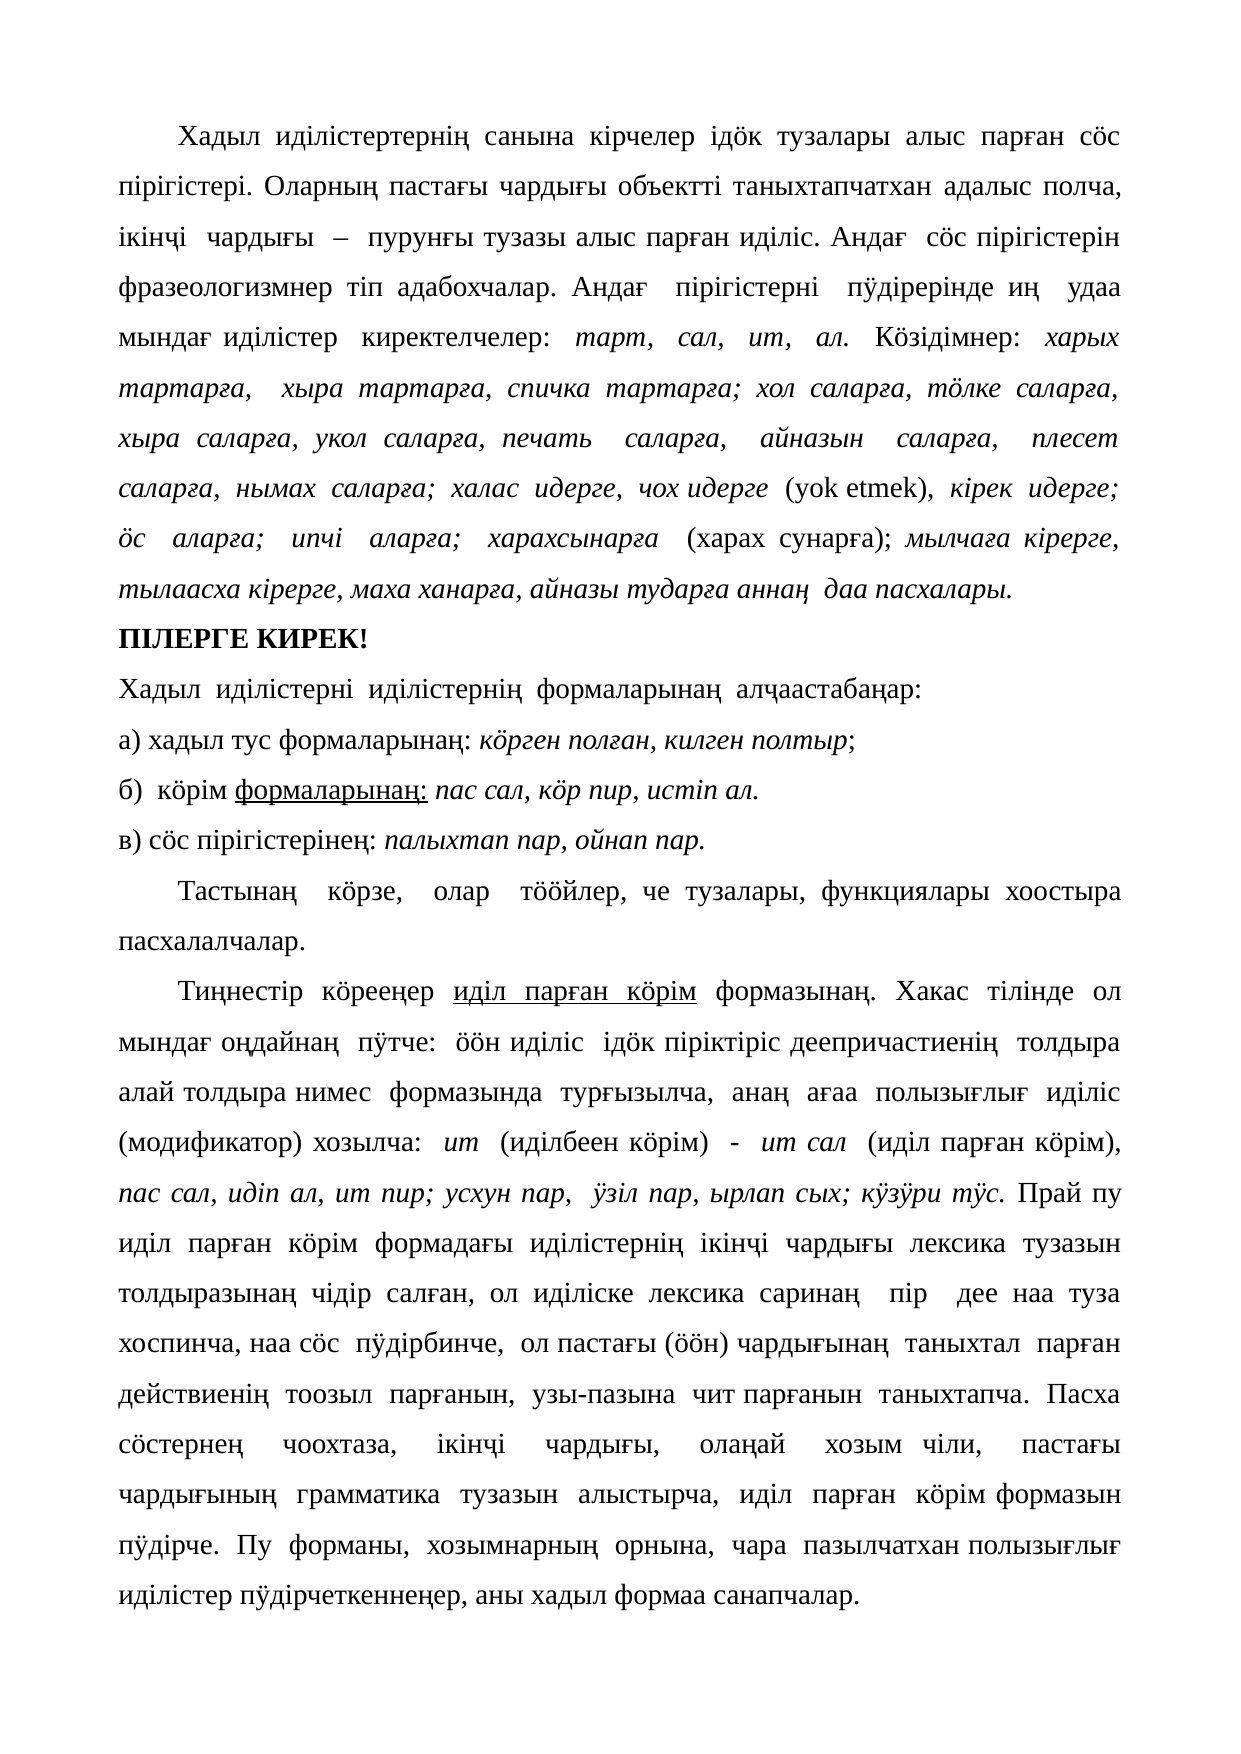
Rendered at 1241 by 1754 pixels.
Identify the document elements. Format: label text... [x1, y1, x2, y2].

text б) кӧрiм формаларынаң: пас сал, кӧр пир, истiп ал. [118, 772, 1122, 806]
text Хадыл идiлiстернi идiлiстернiң формаларынаң алҷаастабаңар: [118, 672, 1122, 705]
text Тиңнестiр кӧрееңер идiл парған кӧрiм формазынаң. Хакас тiлiнде ол мындағ оңдайнаң пӱтче: ӧӧн идiлiс iдӧк пiрiктiрiс деепричастиенiң толдыра алай толдыра нимес формазында турғызылча, анаң ағаа полызығлығ идiлiс (модификатор) хозылча: ит (идiлбеен кӧрiм) - ит сал (идiл парған кӧрiм), пас сал, идiп ал, ит пир; усхун пар, ӱзiл пар, ырлап сых; кӱзӱри тӱс. Прай пу идiл парған кӧрiм формадағы идiлiстернiң iкiнҷi чардығы лексика тузазын толдыразынаң чiдiр салған, ол идiлiске лексика саринаң пiр дее наа туза хоспинча, наа сӧс пӱдiрбинче, ол пастағы (ӧӧн) чардығынаң таныхтал парған действиенiң тоозыл парғанын, узы-пазына чит парғанын таныхтапча. Пасха сӧстернең чоохтаза, iкiнҷi чардығы, олаңай хозым чiли, пастағы чардығының грамматика тузазын алыстырча, идiл парған кӧрiм формазын пӱдiрче. Пу форманы, хозымнарның орнына, чара пазылчатхан полызығлығ идiлiстер пӱдiрчеткеннеңер, аны хадыл формаа санапчалар. [118, 973, 1122, 1611]
text Хадыл идiлiстертернiң санына кiрчелер iдӧк тузалары алыс парған сӧс пiрiгiстерi. Оларның пастағы чардығы объекттi таныхтапчатхан адалыс полча, iкiнҷi чардығы – пурунғы тузазы алыс парған идiлiс. Андағ сӧс пiрiгiстерiн фразеологизмнер тiп адабохчалар. Андағ пiрiгiстернi пӱдiрерiнде иң удаа мындағ идiлiстер киректелчелер: тарт, сал, ит, ал. Кӧзiдiмнер: харых тартарға, хыра тартарға, спичка тартарға; хол саларға, тӧлке саларға, хыра саларға, укол саларға, печать саларға, айназын саларға, плесет саларға, нымах саларға; халас идерге, чох идерге (yok etmek), кiрек идерге; ӧс аларға; ипчi аларға; харахсынарға (харах сунарға); мылчаға кiрерге, тылаасха кiрерге, маха ханарға, айназы тударға аннаң даа пасхалары. [118, 118, 1122, 604]
text ПIЛЕРГЕ КИРЕК! [118, 621, 1122, 655]
text а) хадыл тус формаларынаң: кӧрген полған, килген полтыр; [118, 722, 1122, 755]
text в) сӧс пірігістерінең: палыхтап пар, ойнап пар. [118, 822, 1122, 856]
text Тастынаң кӧрзе, олар тӧӧйлер, че тузалары, функциялары хоостыра пасхалалчалар. [118, 873, 1122, 957]
